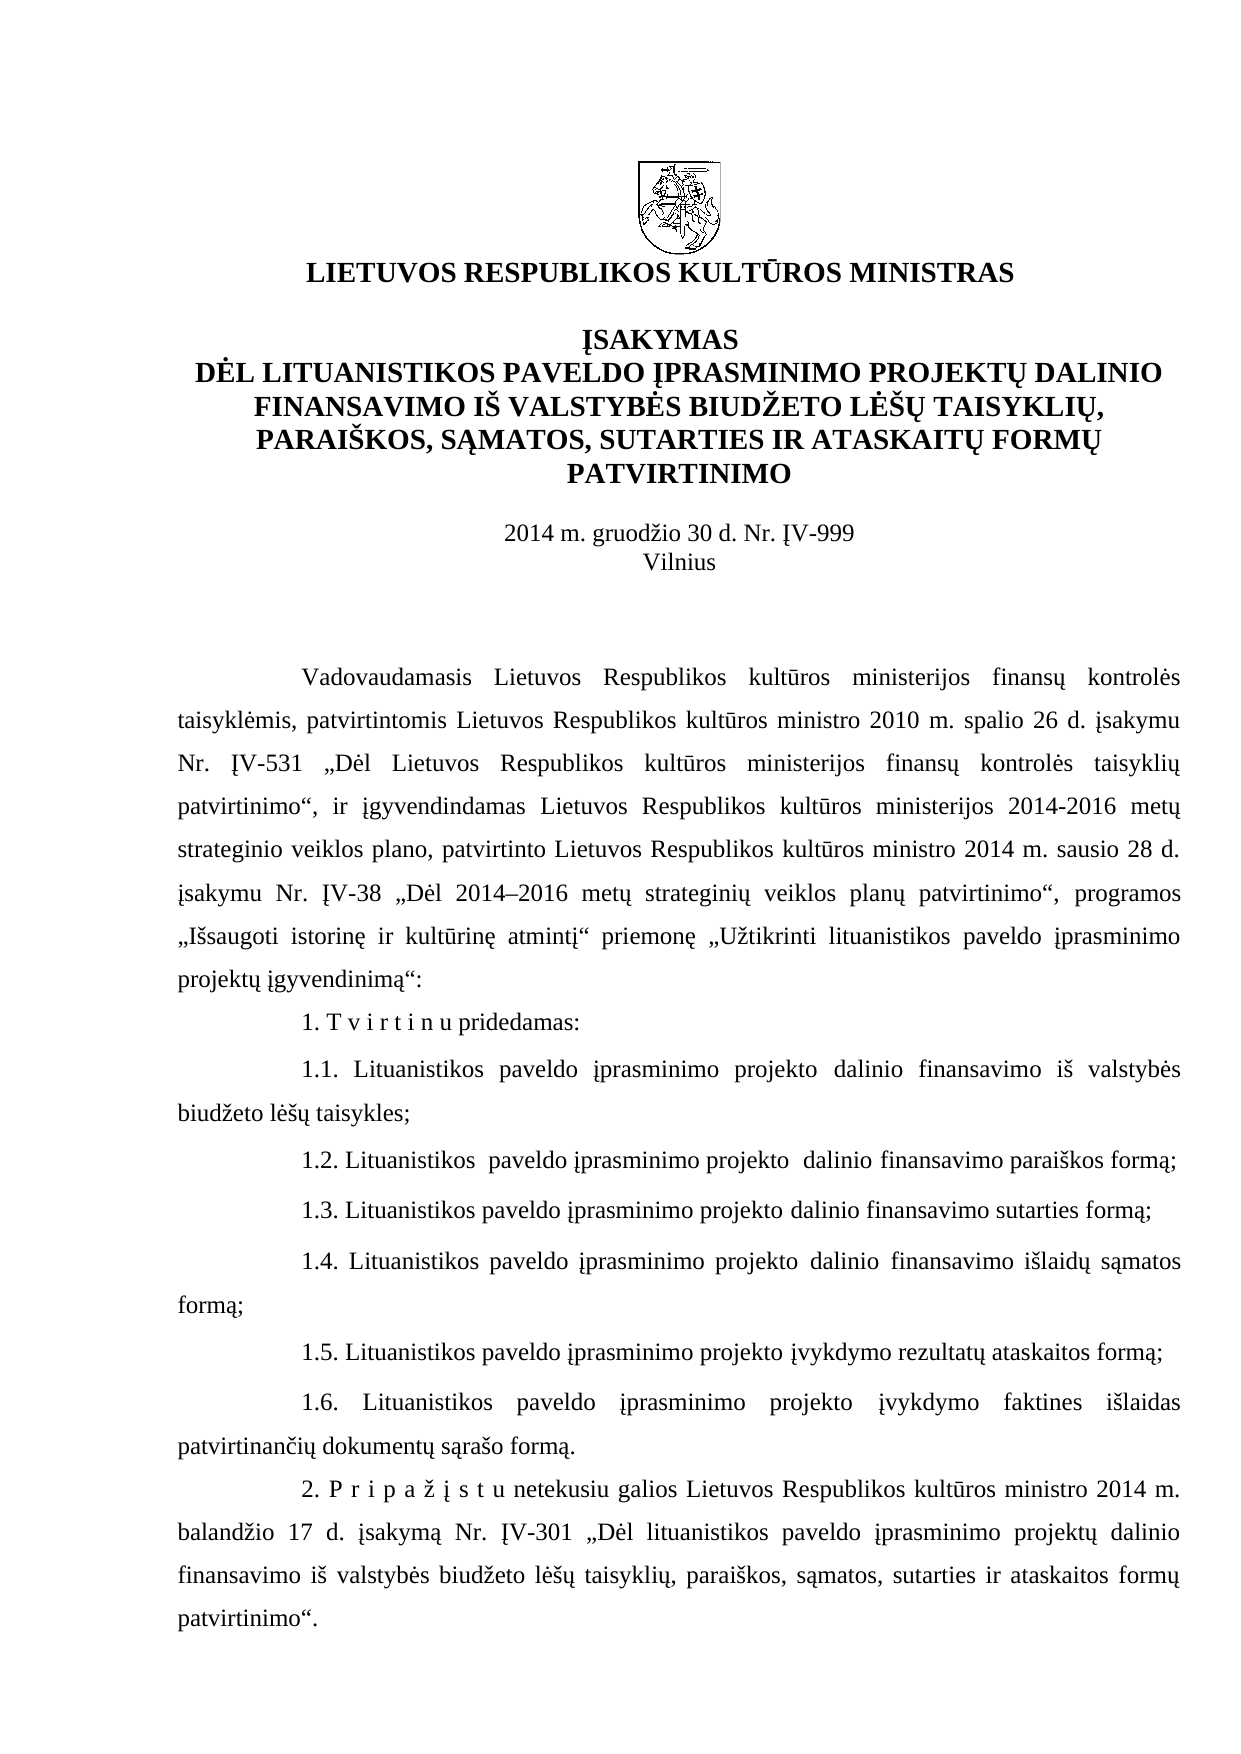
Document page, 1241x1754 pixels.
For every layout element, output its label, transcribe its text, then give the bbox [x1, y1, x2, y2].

text 2014 m. gruodžio 30 d. Nr. ĮV-999 [177, 518, 1181, 547]
text ĮSAKYMAS [139, 322, 1181, 355]
text Vadovaudamasis Lietuvos Respublikos kultūros ministerijos finansų kontrolės taisyklėmis, patvirtintomis Lietuvos Respublikos kultūros ministro 2010 m. spalio 26 d. įsakymu Nr. ĮV-531 „Dėl Lietuvos Respublikos kultūros ministerijos finansų kontrolės taisyklių patvirtinimo“, ir įgyvendindamas Lietuvos Respublikos kultūros ministerijos 2014-2016 metų strateginio veiklos plano, patvirtinto Lietuvos Respublikos kultūros ministro 2014 m. sausio 28 d. įsakymu Nr. ĮV-38 „Dėl 2014–2016 metų strateginių veiklos planų patvirtinimo“, programos „Išsaugoti istorinę ir kultūrinę atmintį“ priemonę „Užtikrinti lituanistikos paveldo įprasminimo projektų įgyvendinimą“: [177, 662, 1181, 993]
text 1.4. Lituanistikos paveldo įprasminimo projekto dalinio finansavimo išlaidų sąmatos formą; [177, 1242, 1181, 1318]
text 1.3. Lituanistikos paveldo įprasminimo projekto dalinio finansavimo sutarties formą; [177, 1191, 1181, 1225]
text 1. T v i r t i n u pridedamas: [177, 1007, 1181, 1036]
text 1.5. Lituanistikos paveldo įprasminimo projekto įvykdymo rezultatų ataskaitos formą; [177, 1333, 1181, 1366]
text 1.6. Lituanistikos paveldo įprasminimo projekto įvykdymo faktines išlaidas patvirtinančių dokumentų sąrašo formą. [177, 1383, 1181, 1460]
text DĖL LITUANISTIKOS PAVELDO ĮPRASMINIMO PROJEKTŲ DALINIO FINANSAVIMO IŠ VALSTYBĖS BIUDŽETO LĖŠŲ TAISYKLIŲ, PARAIŠKOS, SĄMATOS, SUTARTIES IR ATASKAITŲ FORMŲ PATVIRTINIMO [177, 355, 1181, 489]
text LIETUVOS RESPUBLIKOS KULTŪROS MINISTRAS [139, 255, 1181, 288]
text 1.2. Lituanistikos paveldo įprasminimo projekto dalinio finansavimo paraiškos formą; [177, 1141, 1181, 1175]
text Vilnius [177, 547, 1181, 576]
text 2. P r i p a ž į s t u netekusiu galios Lietuvos Respublikos kultūros ministro 2014 m. balandžio 17 d. įsakymą Nr. ĮV-301 „Dėl lituanistikos paveldo įprasminimo projektų dalinio finansavimo iš valstybės biudžeto lėšų taisyklių, paraiškos, sąmatos, sutarties ir ataskaitos formų patvirtinimo“. [177, 1474, 1181, 1632]
text 1.1. Lituanistikos paveldo įprasminimo projekto dalinio finansavimo iš valstybės biudžeto lėšų taisykles; [177, 1050, 1181, 1127]
